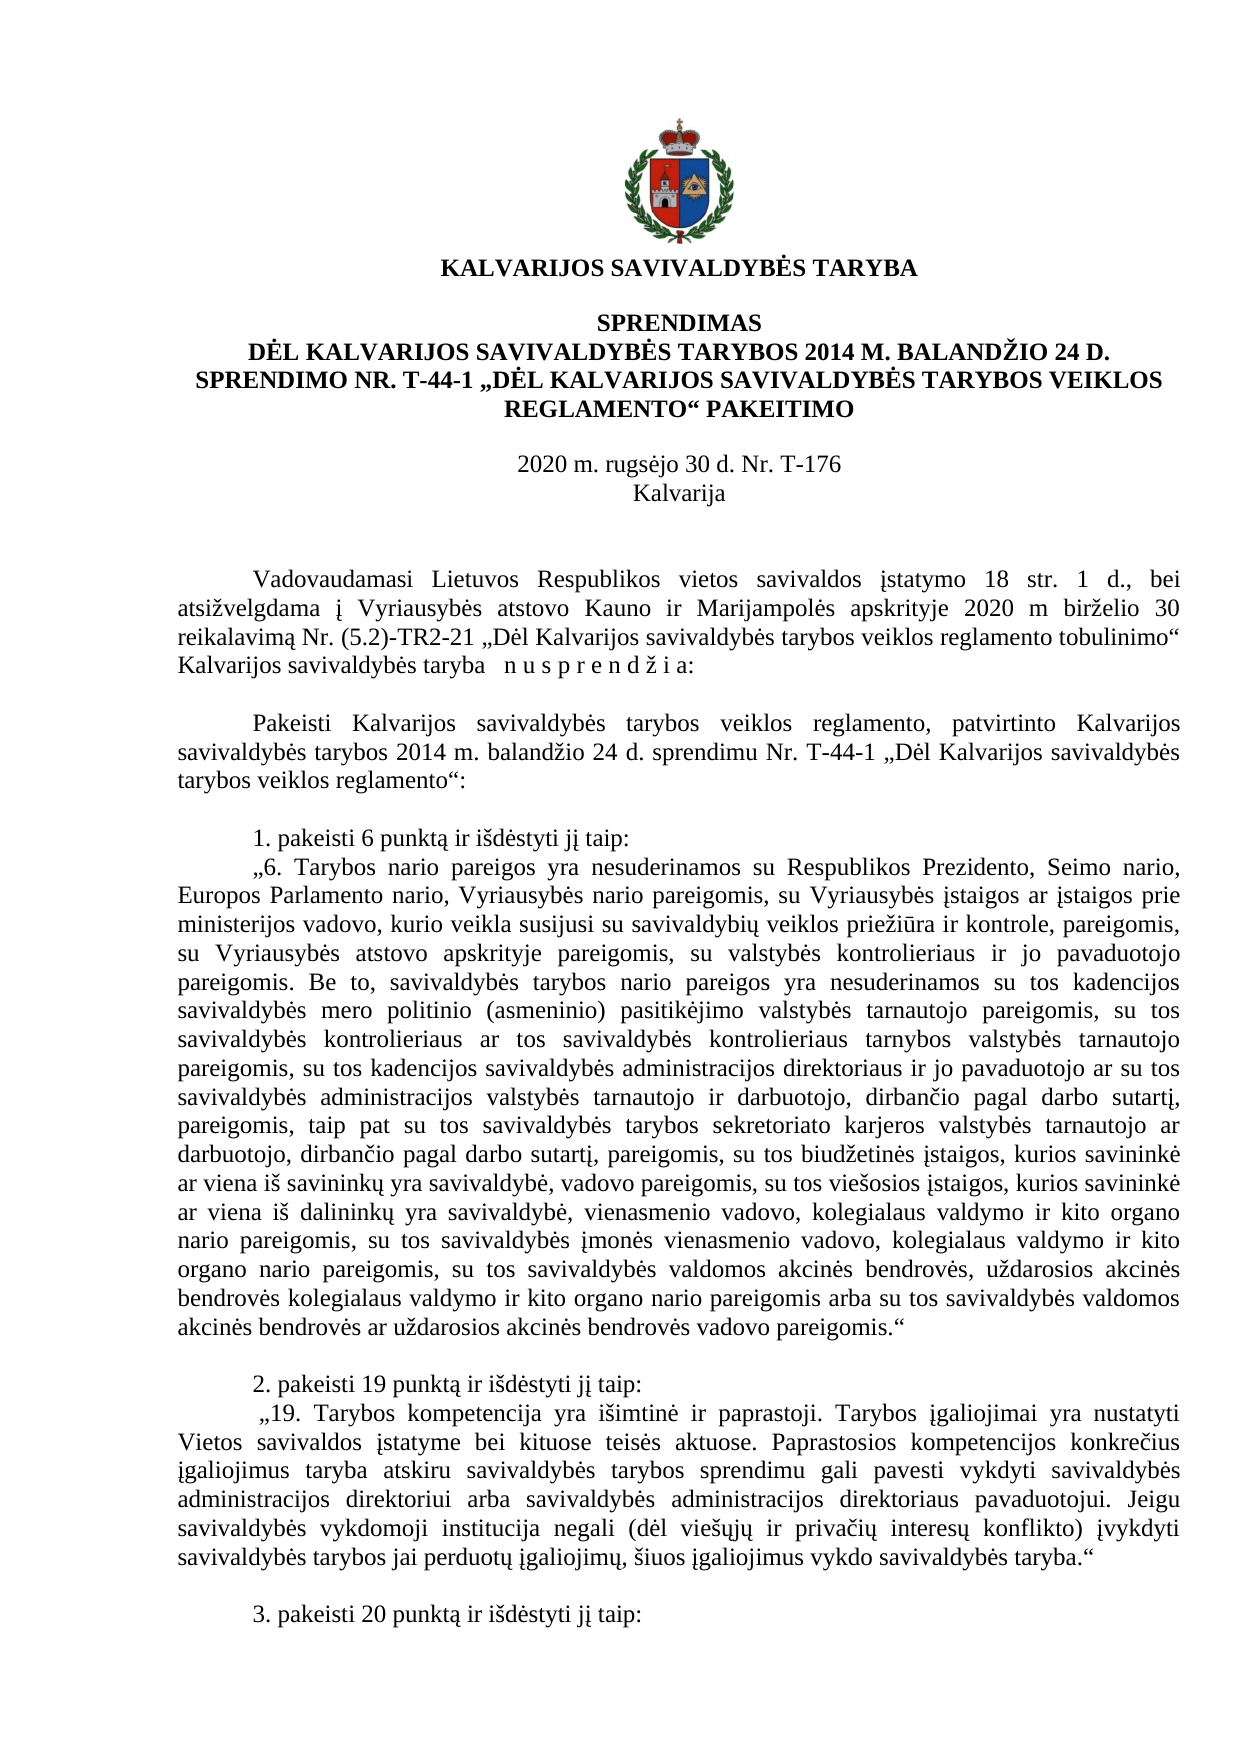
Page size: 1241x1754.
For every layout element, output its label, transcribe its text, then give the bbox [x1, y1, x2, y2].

text SPRENDIMAS [177, 308, 1181, 337]
text „6. Tarybos nario pareigos yra nesuderinamos su Respublikos Prezidento, Seimo nario, Europos Parlamento nario, Vyriausybės nario pareigomis, su Vyriausybės įstaigos ar įstaigos prie ministerijos vadovo, kurio veikla susijusi su savivaldybių veiklos priežiūra ir kontrole, pareigomis, su Vyriausybės atstovo apskrityje pareigomis, su valstybės kontrolieriaus ir jo pavaduotojo pareigomis. Be to, savivaldybės tarybos nario pareigos yra nesuderinamos su tos kadencijos savivaldybės mero politinio (asmeninio) pasitikėjimo valstybės tarnautojo pareigomis, su tos savivaldybės kontrolieriaus ar tos savivaldybės kontrolieriaus tarnybos valstybės tarnautojo pareigomis, su tos kadencijos savivaldybės administracijos direktoriaus ir jo pavaduotojo ar su tos savivaldybės administracijos valstybės tarnautojo ir darbuotojo, dirbančio pagal darbo sutartį, pareigomis, taip pat su tos savivaldybės tarybos sekretoriato karjeros valstybės tarnautojo ar darbuotojo, dirbančio pagal darbo sutartį, pareigomis, su tos biudžetinės įstaigos, kurios savininkė ar viena iš savininkų yra savivaldybė, vadovo pareigomis, su tos viešosios įstaigos, kurios savininkė ar viena iš dalininkų yra savivaldybė, vienasmenio vadovo, kolegialaus valdymo ir kito organo nario pareigomis, su tos savivaldybės įmonės vienasmenio vadovo, kolegialaus valdymo ir kito organo nario pareigomis, su tos savivaldybės valdomos akcinės bendrovės, uždarosios akcinės bendrovės kolegialaus valdymo ir kito organo nario pareigomis arba su tos savivaldybės valdomos akcinės bendrovės ar uždarosios akcinės bendrovės vadovo pareigomis.“ [177, 852, 1181, 1340]
text KALVARIJOS SAVIVALDYBĖS TARYBA [177, 253, 1181, 281]
text 2. pakeisti 19 punktą ir išdėstyti jį taip: [177, 1369, 1181, 1398]
text 3. pakeisti 20 punktą ir išdėstyti jį taip: [177, 1599, 1181, 1628]
text Pakeisti Kalvarijos savivaldybės tarybos veiklos reglamento, patvirtinto Kalvarijos savivaldybės tarybos 2014 m. balandžio 24 d. sprendimu Nr. T-44-1 „Dėl Kalvarijos savivaldybės tarybos veiklos reglamento“: [177, 708, 1181, 794]
text 2020 m. rugsėjo 30 d. Nr. T-176 [177, 449, 1181, 478]
text „19. Tarybos kompetencija yra išimtinė ir paprastoji. Tarybos įgaliojimai yra nustatyti Vietos savivaldos įstatyme bei kituose teisės aktuose. Paprastosios kompetencijos konkrečius įgaliojimus taryba atskiru savivaldybės tarybos sprendimu gali pavesti vykdyti savivaldybės administracijos direktoriui arba savivaldybės administracijos direktoriaus pavaduotojui. Jeigu savivaldybės vykdomoji institucija negali (dėl viešųjų ir privačių interesų konflikto) įvykdyti savivaldybės tarybos jai perduotų įgaliojimų, šiuos įgaliojimus vykdo savivaldybės taryba.“ [177, 1398, 1181, 1570]
text 1. pakeisti 6 punktą ir išdėstyti jį taip: [177, 823, 1181, 852]
text Vadovaudamasi Lietuvos Respublikos vietos savivaldos įstatymo 18 str. 1 d., bei atsižvelgdama į Vyriausybės atstovo Kauno ir Marijampolės apskrityje 2020 m birželio 30 reikalavimą Nr. (5.2)-TR2-21 „Dėl Kalvarijos savivaldybės tarybos veiklos reglamento tobulinimo“ Kalvarijos savivaldybės taryba n u s p r e n d ž i a: [177, 564, 1181, 679]
text DĖL KALVARIJOS SAVIVALDYBĖS TARYBOS 2014 M. BALANDŽIO 24 D. SPRENDIMO NR. T-44-1 „DĖL KALVARIJOS SAVIVALDYBĖS TARYBOS VEIKLOS REGLAMENTO“ PAKEITIMO [177, 337, 1181, 423]
text Kalvarija [177, 478, 1181, 507]
